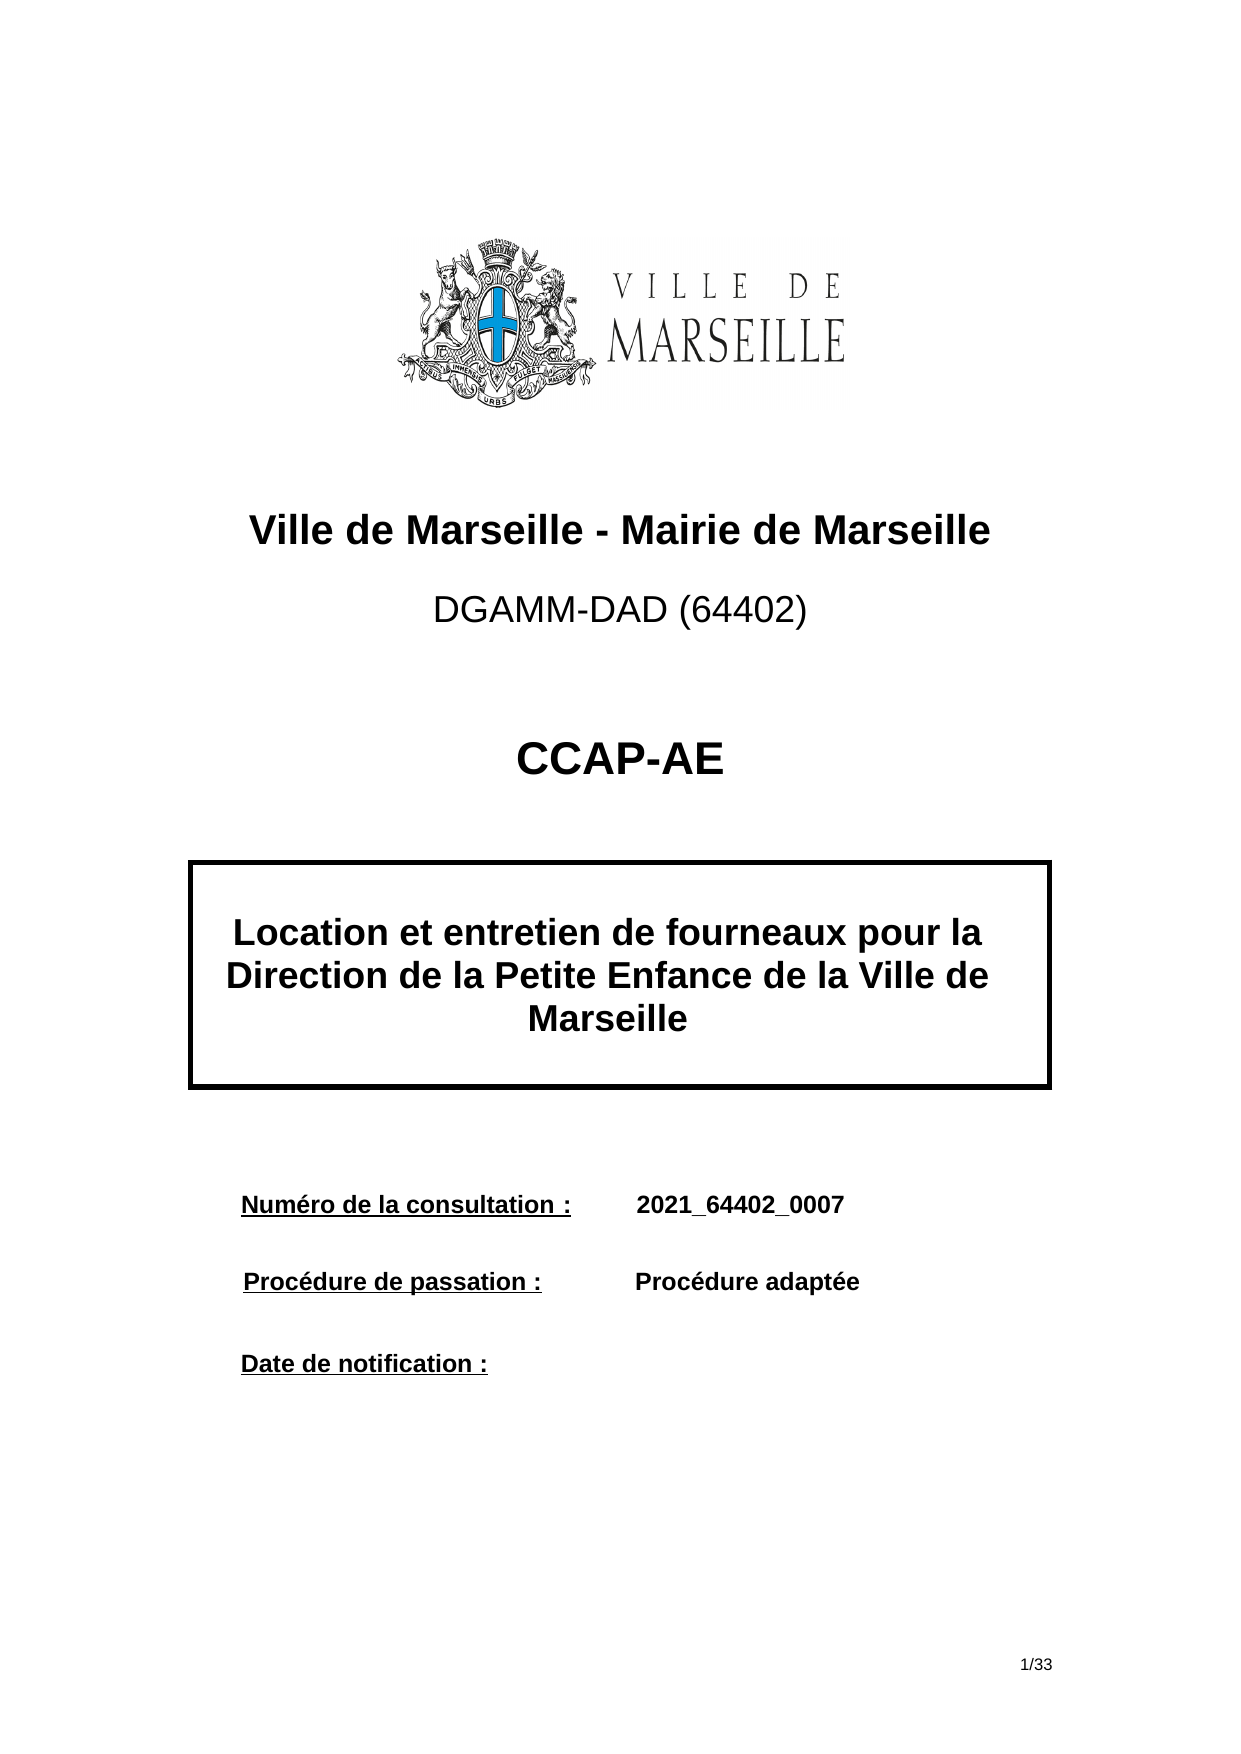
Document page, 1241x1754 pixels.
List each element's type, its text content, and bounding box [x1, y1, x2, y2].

text Date de notification : [241, 1349, 1052, 1377]
text Ville de Marseille - Mairie de Marseille [188, 506, 1052, 554]
text CCAP-AE [188, 731, 1052, 784]
text DGAMM-DAD (64402) [188, 587, 1052, 630]
picture [390, 237, 851, 410]
text Procédure de passation : Procédure adaptée [243, 1267, 1052, 1296]
text Location et entretien de fourneaux pour la Direction de la Petite Enfance de la Ville de Marseille [193, 903, 1047, 1039]
text Numéro de la consultation : 2021_64402_0007 [241, 1191, 1052, 1219]
